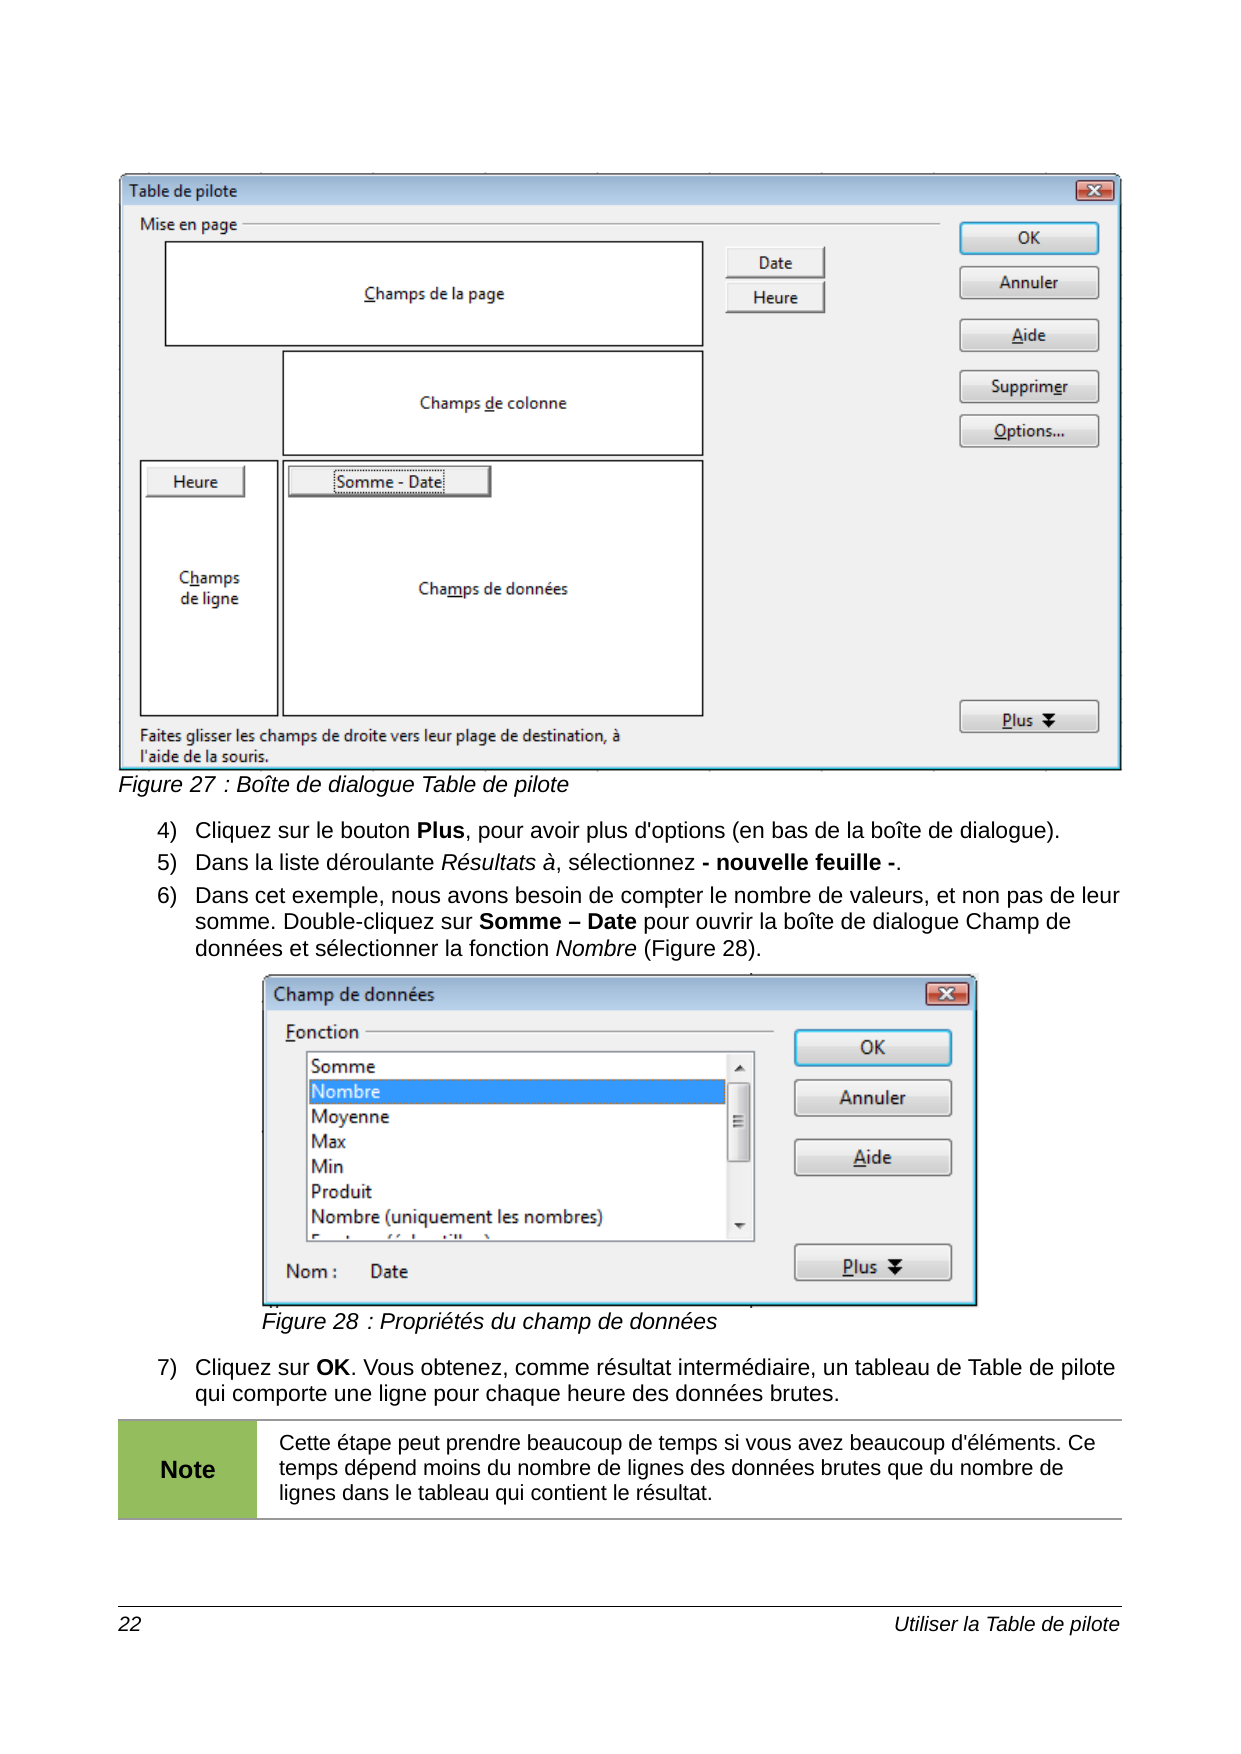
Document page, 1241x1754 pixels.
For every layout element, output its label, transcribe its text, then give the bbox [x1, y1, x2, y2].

picture [261, 973, 979, 1308]
table_header Cette étape peut prendre beaucoup de temps si vous avez beaucoup d'éléments. Ce temps dépend moins du nombre de lignes des données brutes que du nombre de lignes dans le tableau qui contient le résultat. [258, 1421, 1122, 1518]
list Cliquez sur OK. Vous obtenez, comme résultat intermédiaire, un tableau de Table de pilote qui comporte une ligne pour chaque heure des données brutes. [177, 1354, 1122, 1406]
text Figure 28 : Propriétés du champ de données [262, 1308, 979, 1334]
text Figure 27 : Boîte de dialogue Table de pilote [118, 772, 1122, 797]
picture [118, 172, 1123, 772]
list Dans la liste déroulante Résultats à, sélectionnez - nouvelle feuille -. [177, 849, 1122, 876]
list Dans cet exemple, nous avons besoin de compter le nombre de valeurs, et non pas de leur somme. Double-cliquez sur Somme – Date pour ouvrir la boîte de dialogue Champ de données et sélectionner la fonction Nombre (Figure 28). [177, 882, 1122, 961]
list Cliquez sur le bouton Plus, pour avoir plus d'options (en bas de la boîte de dialogue). [177, 817, 1122, 843]
table_header Note [118, 1421, 257, 1518]
